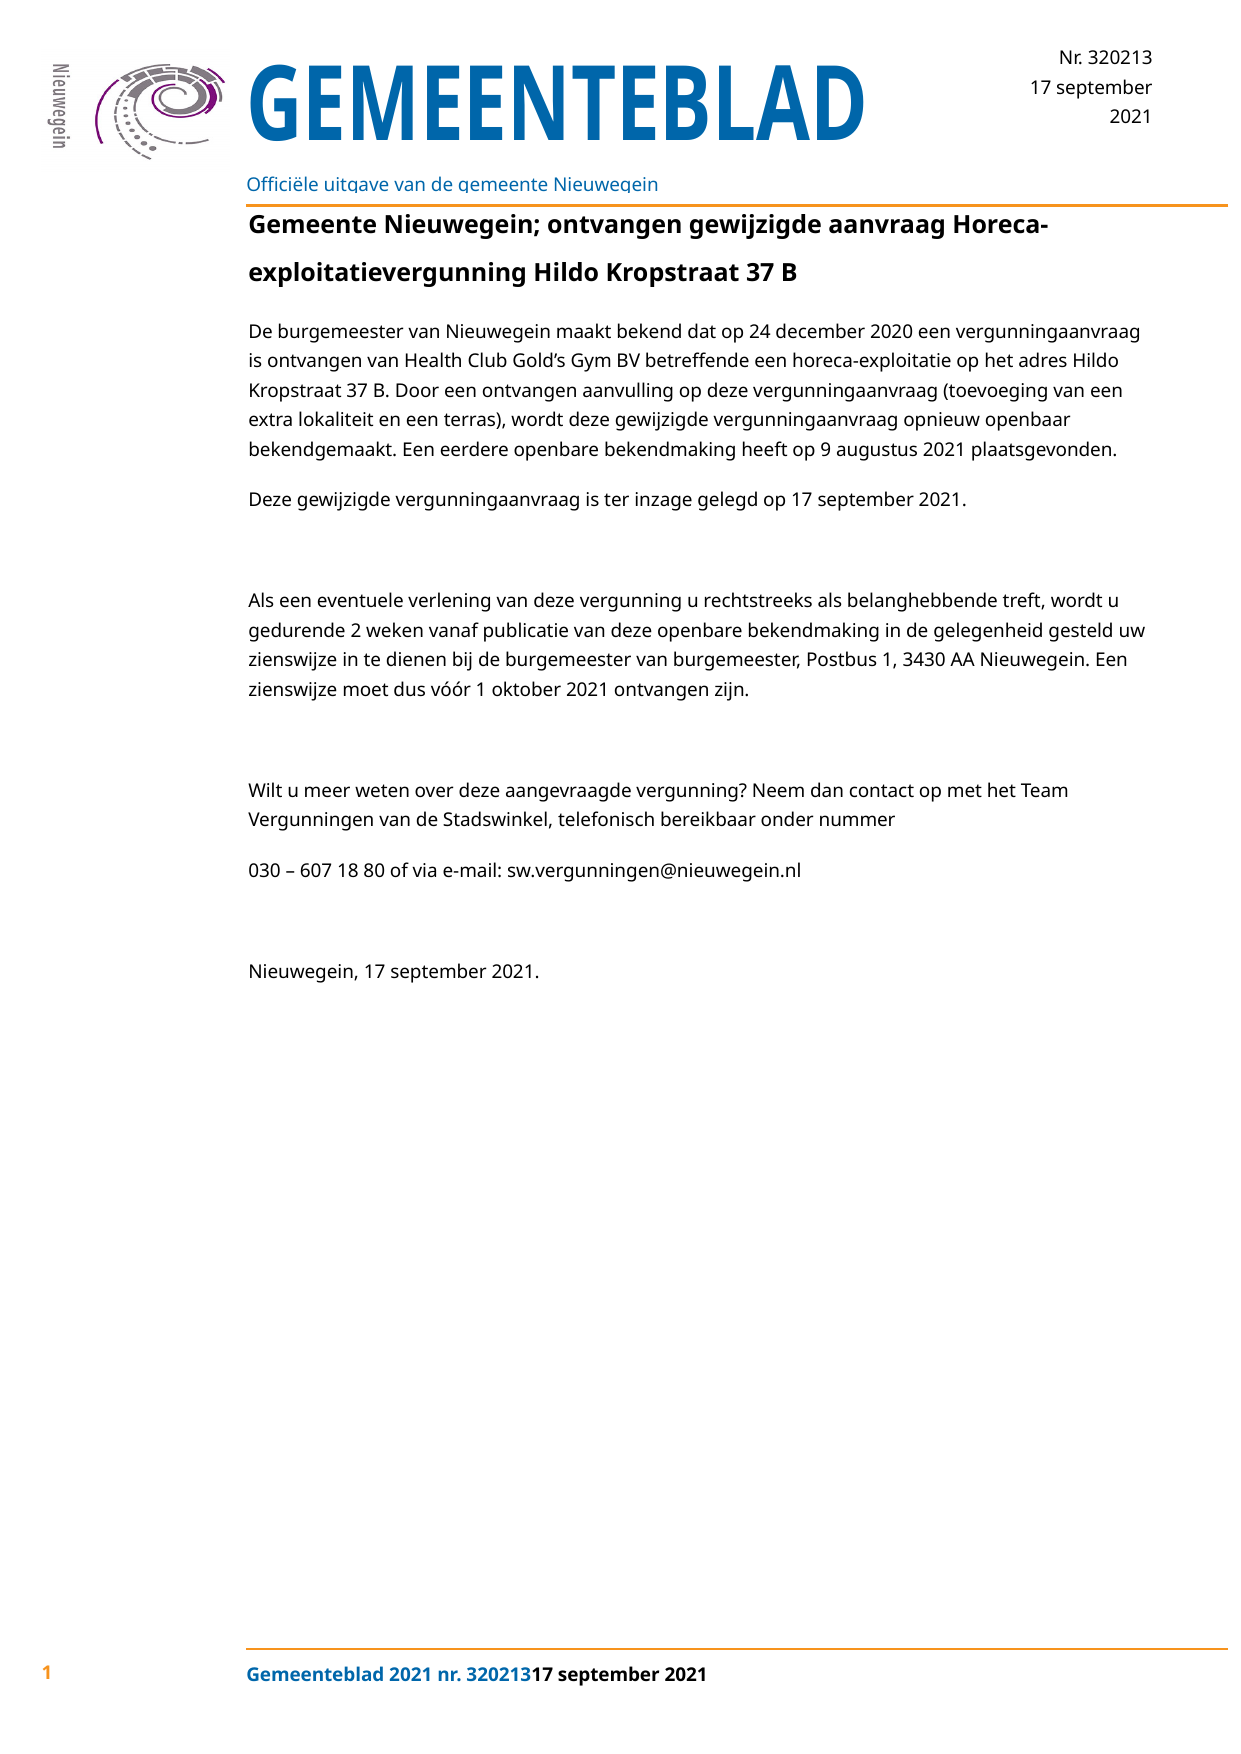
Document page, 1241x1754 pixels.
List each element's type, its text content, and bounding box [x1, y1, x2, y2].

text Wilt u meer weten over deze aangevraagde vergunning? Neem dan contact op met het Team Vergunningen van de Stadswinkel, telefonisch bereikbaar onder nummer [248, 777, 1152, 832]
text 030 – 607 18 80 of via e-mail: sw.vergunningen@nieuwegein.nl [248, 857, 1152, 883]
picture [41, 47, 231, 172]
text Als een eventuele verlening van deze vergunning u rechtstreeks als belanghebbende treft, wordt u gedurende 2 weken vanaf publicatie van deze openbare bekendmaking in de gelegenheid gesteld uw zienswijze in te dienen bij de burgemeester van burgemeester, Postbus 1, 3430 AA Nieuwegein. Een zienswijze moet dus vóór 1 oktober 2021 ontvangen zijn. [248, 587, 1152, 702]
text De burgemeester van Nieuwegein maakt bekend dat op 24 december 2020 een vergunningaanvraag is ontvangen van Health Club Gold’s Gym BV betreffende een horeca-exploitatie op het adres Hildo Kropstraat 37 B. Door een ontvangen aanvulling op deze vergunningaanvraag (toevoeging van een extra lokaliteit en een terras), wordt deze gewijzigde vergunningaanvraag opnieuw openbaar bekendgemaakt. Een eerdere openbare bekendmaking heeft op 9 augustus 2021 plaatsgevonden. [248, 318, 1152, 462]
text Deze gewijzigde vergunningaanvraag is ter inzage gelegd op 17 september 2021. [248, 487, 1152, 512]
text Gemeente Nieuwegein; ontvangen gewijzigde aanvraag Horeca-exploitatievergunning Hildo Kropstraat 37 B [248, 207, 1152, 288]
text Nieuwegein, 17 september 2021. [248, 958, 1152, 984]
